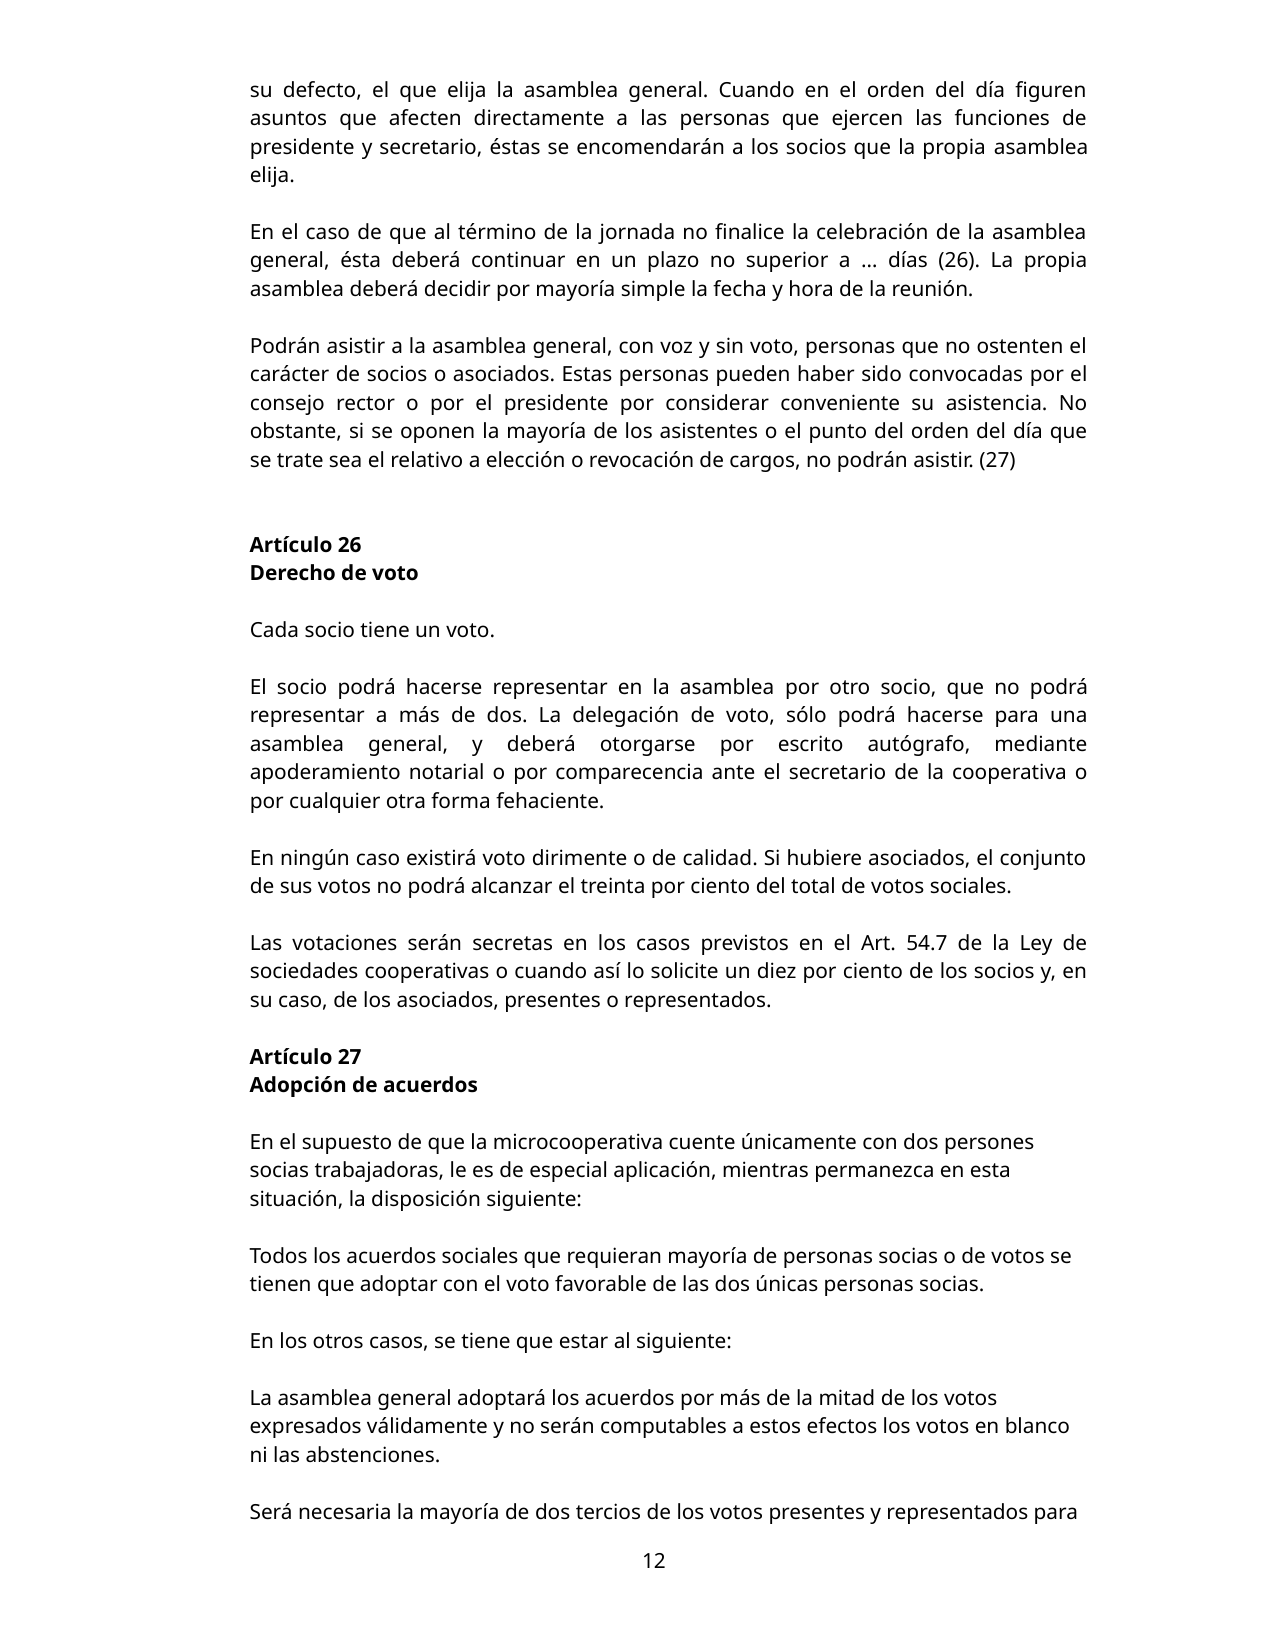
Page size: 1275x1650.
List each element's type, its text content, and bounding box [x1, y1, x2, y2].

text Artículo 26 [249, 530, 1087, 558]
text Cada socio tiene un voto. [249, 615, 1088, 644]
text En ningún caso existirá voto dirimente o de calidad. Si hubiere asociados, el conjunto de sus votos no podrá alcanzar el treinta por ciento del total de votos sociales. [249, 843, 1088, 900]
text Podrán asistir a la asamblea general, con voz y sin voto, personas que no ostenten el carácter de socios o asociados. Estas personas pueden haber sido convocadas por el consejo rector o por el presidente por considerar conveniente su asistencia. No obstante, si se oponen la mayoría de los asistentes o el punto del orden del día que se trate sea el relativo a elección o revocación de cargos, no podrán asistir. (27) [249, 331, 1088, 473]
text Adopción de acuerdos [249, 1070, 1087, 1099]
text Todos los acuerdos sociales que requieran mayoría de personas socias o de votos se tienen que adoptar con el voto favorable de las dos únicas personas socias. [249, 1241, 1087, 1298]
text El socio podrá hacerse representar en la asamblea por otro socio, que no podrá representar a más de dos. La delegación de voto, sólo podrá hacerse para una asamblea general, y deberá otorgarse por escrito autógrafo, mediante apoderamiento notarial o por comparecencia ante el secretario de la cooperativa o por cualquier otra forma fehaciente. [249, 672, 1088, 814]
text En el supuesto de que la microcooperativa cuente únicamente con dos persones socias trabajadoras, le es de especial aplicación, mientras permanezca en esta situación, la disposición siguiente: [249, 1127, 1087, 1212]
text Las votaciones serán secretas en los casos previstos en el Art. 54.7 de la Ley de sociedades cooperativas o cuando así lo solicite un diez por ciento de los socios y, en su caso, de los asociados, presentes o representados. [249, 928, 1088, 1013]
text En el caso de que al término de la jornada no finalice la celebración de la asamblea general, ésta deberá continuar en un plazo no superior a … días (26). La propia asamblea deberá decidir por mayoría simple la fecha y hora de la reunión. [249, 217, 1088, 302]
text En los otros casos, se tiene que estar al siguiente: La asamblea general adoptará los acuerdos por más de la mitad de los votos expresados válidamente y no serán computables a estos efectos los votos en blanco ni las abstenciones. Será necesaria la mayoría de dos tercios de los votos presentes y representados para [249, 1326, 1087, 1525]
text Artículo 27 [249, 1042, 1087, 1070]
text Derecho de voto [249, 558, 1087, 587]
text su defecto, el que elija la asamblea general. Cuando en el orden del día figuren asuntos que afecten directamente a las personas que ejercen las funciones de presidente y secretario, éstas se encomendarán a los socios que la propia asamblea elija. [249, 75, 1088, 189]
